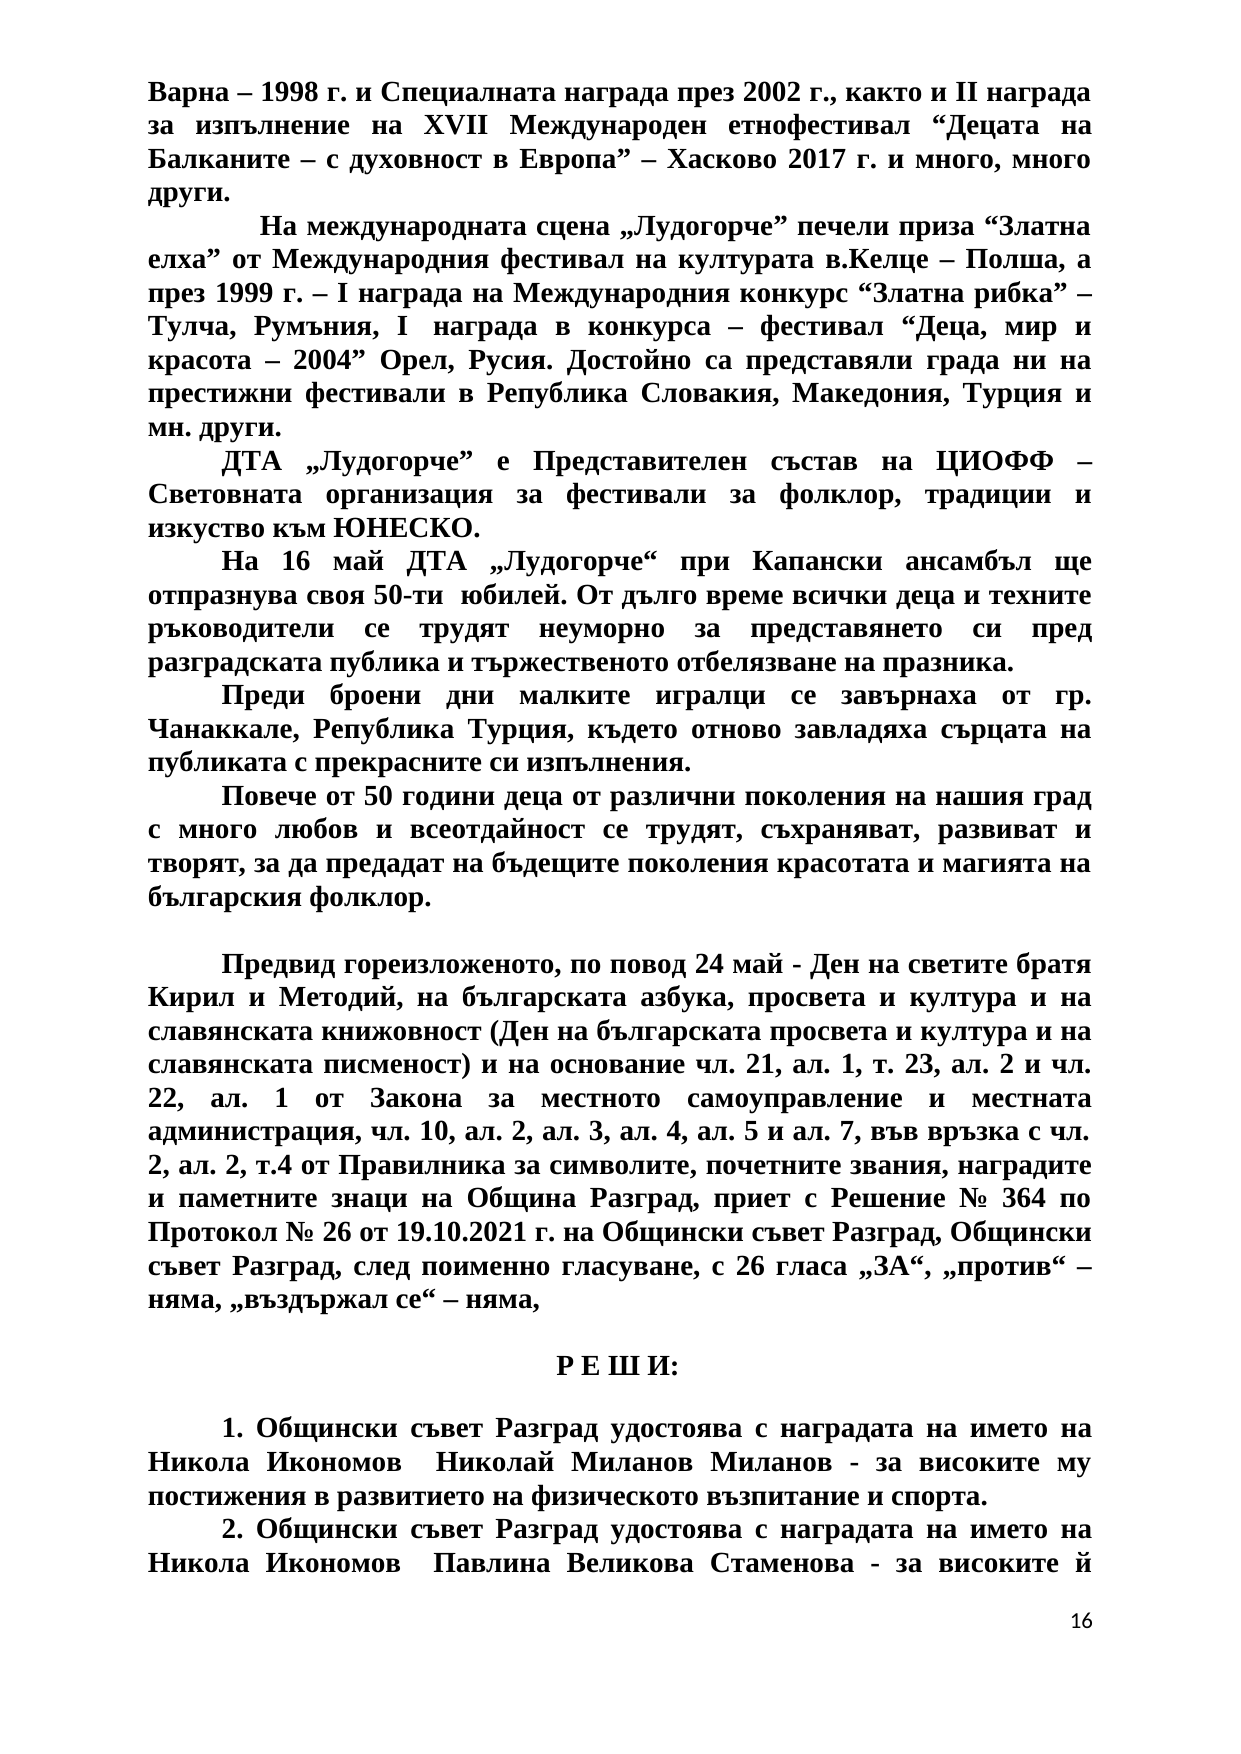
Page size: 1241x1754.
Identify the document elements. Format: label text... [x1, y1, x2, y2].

text Преди броени дни малките игралци се завърнаха от гр. Чанаккале, Република Турция, където отново завладяха сърцата на публиката с прекрасните си изпълнения. [148, 677, 1093, 778]
text ДТА „Лудогорче” е Представителен състав на ЦИОФФ – Световната организация за фестивали за фолклор, традиции и изкуство към ЮНЕСКО. [148, 443, 1093, 543]
text 1. Общински съвет Разград удостоява с наградата на името на Никола Икономов Николай Миланов Миланов - за високите му постижения в развитието на физическото възпитание и спорта. [148, 1411, 1093, 1511]
text 2. Общински съвет Разград удостоява с наградата на името на Никола Икономов Павлина Великова Стаменова - за високите й [148, 1511, 1093, 1578]
text Повече от 50 години деца от различни поколения на нашия град с много любов и всеотдайност се трудят, съхраняват, развиват и творят, за да предадат на бъдещите поколения красотата и магията на българския фолклор. [148, 778, 1093, 912]
text Р Е Ш И: [148, 1348, 1093, 1382]
text Варна – 1998 г. и Специалната награда през 2002 г., както и ІІ награда за изпълнение на XVІІ Международен етнофестивал “Децата на Балканите – с духовност в Европа” – Хасково 2017 г. и много, много други. На международната сцена „Лудогорче” печели приза “Златна елха” от Международния фестивал на културата в.Келце – Полша, а през 1999 г. – І награда на Международния конкурс “Златна рибка” – Тулча, Румъния, І награда в конкурса – фестивал “Деца, мир и красота – 2004” Орел, Русия. Достойно са представяли града ни на престижни фестивали в Република Словакия, Македония, Турция и мн. други. [148, 74, 1093, 443]
text На 16 май ДТА „Лудогорче“ при Капански ансамбъл ще отпразнува своя 50-ти юбилей. От дълго време всички деца и техните ръководители се трудят неуморно за представянето си пред разградската публика и тържественото отбелязване на празника. [148, 543, 1093, 677]
text Предвид гореизложеното, по повод 24 май - Ден на светите братя Кирил и Методий, на българската азбука, просвета и култура и на славянската книжовност (Ден на българската просвета и култура и на славянската писменост) и на основание чл. 21, ал. 1, т. 23, ал. 2 и чл. 22, ал. 1 от Закона за местното самоуправление и местната администрация, чл. 10, ал. 2, ал. 3, ал. 4, ал. 5 и ал. 7, във връзка с чл. 2, ал. 2, т.4 от Правилника за символите, почетните звания, наградите и паметните знаци на Община Разград, приет с Решение № 364 по Протокол № 26 от 19.10.2021 г. на Общински съвет Разград, Общински съвет Разград, след поименно гласуване, с 26 гласа „ЗА“, „против“ – няма, „въздържал се“ – няма, [148, 946, 1093, 1315]
